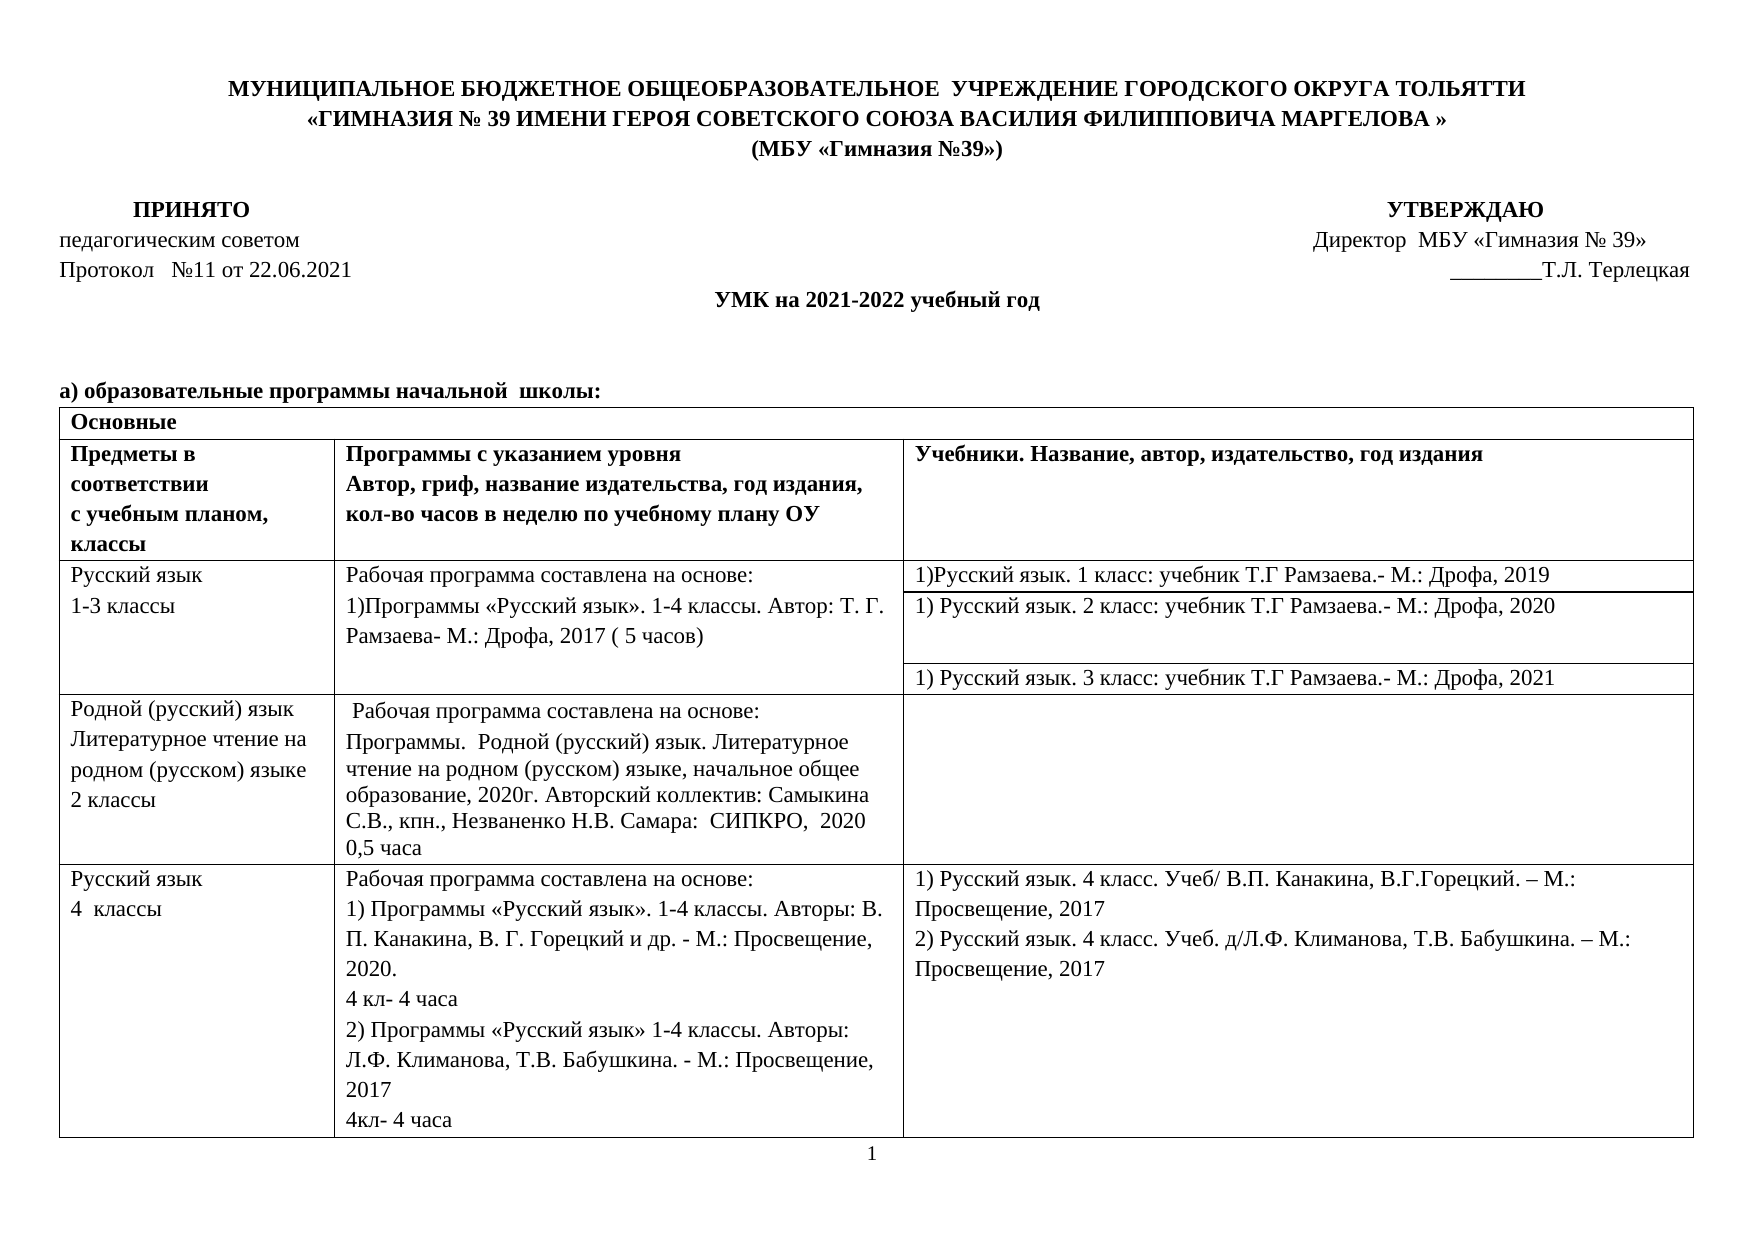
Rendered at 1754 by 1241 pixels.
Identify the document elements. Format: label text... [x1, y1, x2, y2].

table_cell 1) Русский язык. 3 класс: учебник Т.Г Рамзаева.- М.: Дрофа, 2021 [904, 664, 1693, 694]
table_cell Русский язык 1-3 классы [60, 561, 334, 694]
text а) образовательные программы начальной школы: [59, 377, 1695, 403]
text педагогическим советом Директор МБУ «Гимназия № 39» [59, 226, 1695, 252]
table_cell 1) Русский язык. 2 класс: учебник Т.Г Рамзаева.- М.: Дрофа, 2020 [904, 593, 1693, 663]
table_cell Программы с указанием уровня Автор, гриф, название издательства, год издания, кол-во часов в неделю по учебному плану ОУ [335, 440, 903, 560]
table_cell 1)Русский язык. 1 класс: учебник Т.Г Рамзаева.- М.: Дрофа, 2019 [904, 561, 1693, 591]
table_cell Рабочая программа составлена на основе: 1) Программы «Русский язык». 1-4 классы. Авторы: В. П. Канакина, В. Г. Горецкий и др. - М.: Просвещение, 2020. 4 кл- 4 часа 2) Программы «Русский язык» 1-4 классы. Авторы: Л.Ф. Климанова, Т.В. Бабушкина. - М.: Просвещение, 2017 4кл- 4 часа [335, 865, 903, 1137]
table_cell Рабочая программа составлена на основе: Программы. Родной (русский) язык. Литературное чтение на родном (русском) языке, начальное общее образование, 2020г. Авторский коллектив: Самыкина С.В., кпн., Незваненко Н.В. Самара: СИПКРО, 2020 0,5 часа [335, 695, 903, 864]
table_header Основные [60, 408, 1693, 438]
table_cell Родной (русский) язык Литературное чтение на родном (русском) языке 2 классы [60, 695, 334, 864]
text (МБУ «Гимназия №39») [59, 135, 1695, 162]
text УМК на 2021-2022 учебный год [59, 286, 1695, 313]
table_cell Рабочая программа составлена на основе: 1)Программы «Русский язык». 1-4 классы. Автор: Т. Г. Рамзаева- М.: Дрофа, 2017 ( 5 часов) [335, 561, 903, 694]
text Протокол №11 от 22.06.2021 ________Т.Л. Терлецкая [59, 256, 1695, 283]
table_cell Учебники. Название, автор, издательство, год издания [904, 440, 1693, 560]
table_cell Русский язык 4 классы [60, 865, 334, 1137]
table_cell [904, 695, 1693, 864]
table_cell 1) Русский язык. 4 класс. Учеб/ В.П. Канакина, В.Г.Горецкий. – М.: Просвещение, 2017 2) Русский язык. 4 класс. Учеб. д/Л.Ф. Климанова, Т.В. Бабушкина. – М.: Просвещение, 2017 [904, 865, 1693, 1137]
text МУНИЦИПАЛЬНОЕ БЮДЖЕТНОЕ ОБЩЕОБРАЗОВАТЕЛЬНОЕ УЧРЕЖДЕНИЕ ГОРОДСКОГО ОКРУГА ТОЛЬЯТТИ [59, 75, 1695, 101]
table_cell Предметы в соответствии с учебным планом, классы [60, 440, 334, 560]
text «ГИМНАЗИЯ № 39 ИМЕНИ ГЕРОЯ СОВЕТСКОГО СОЮЗА ВАСИЛИЯ ФИЛИППОВИЧА МАРГЕЛОВА » [59, 105, 1695, 132]
text ПРИНЯТО УТВЕРЖДАЮ [59, 196, 1695, 222]
